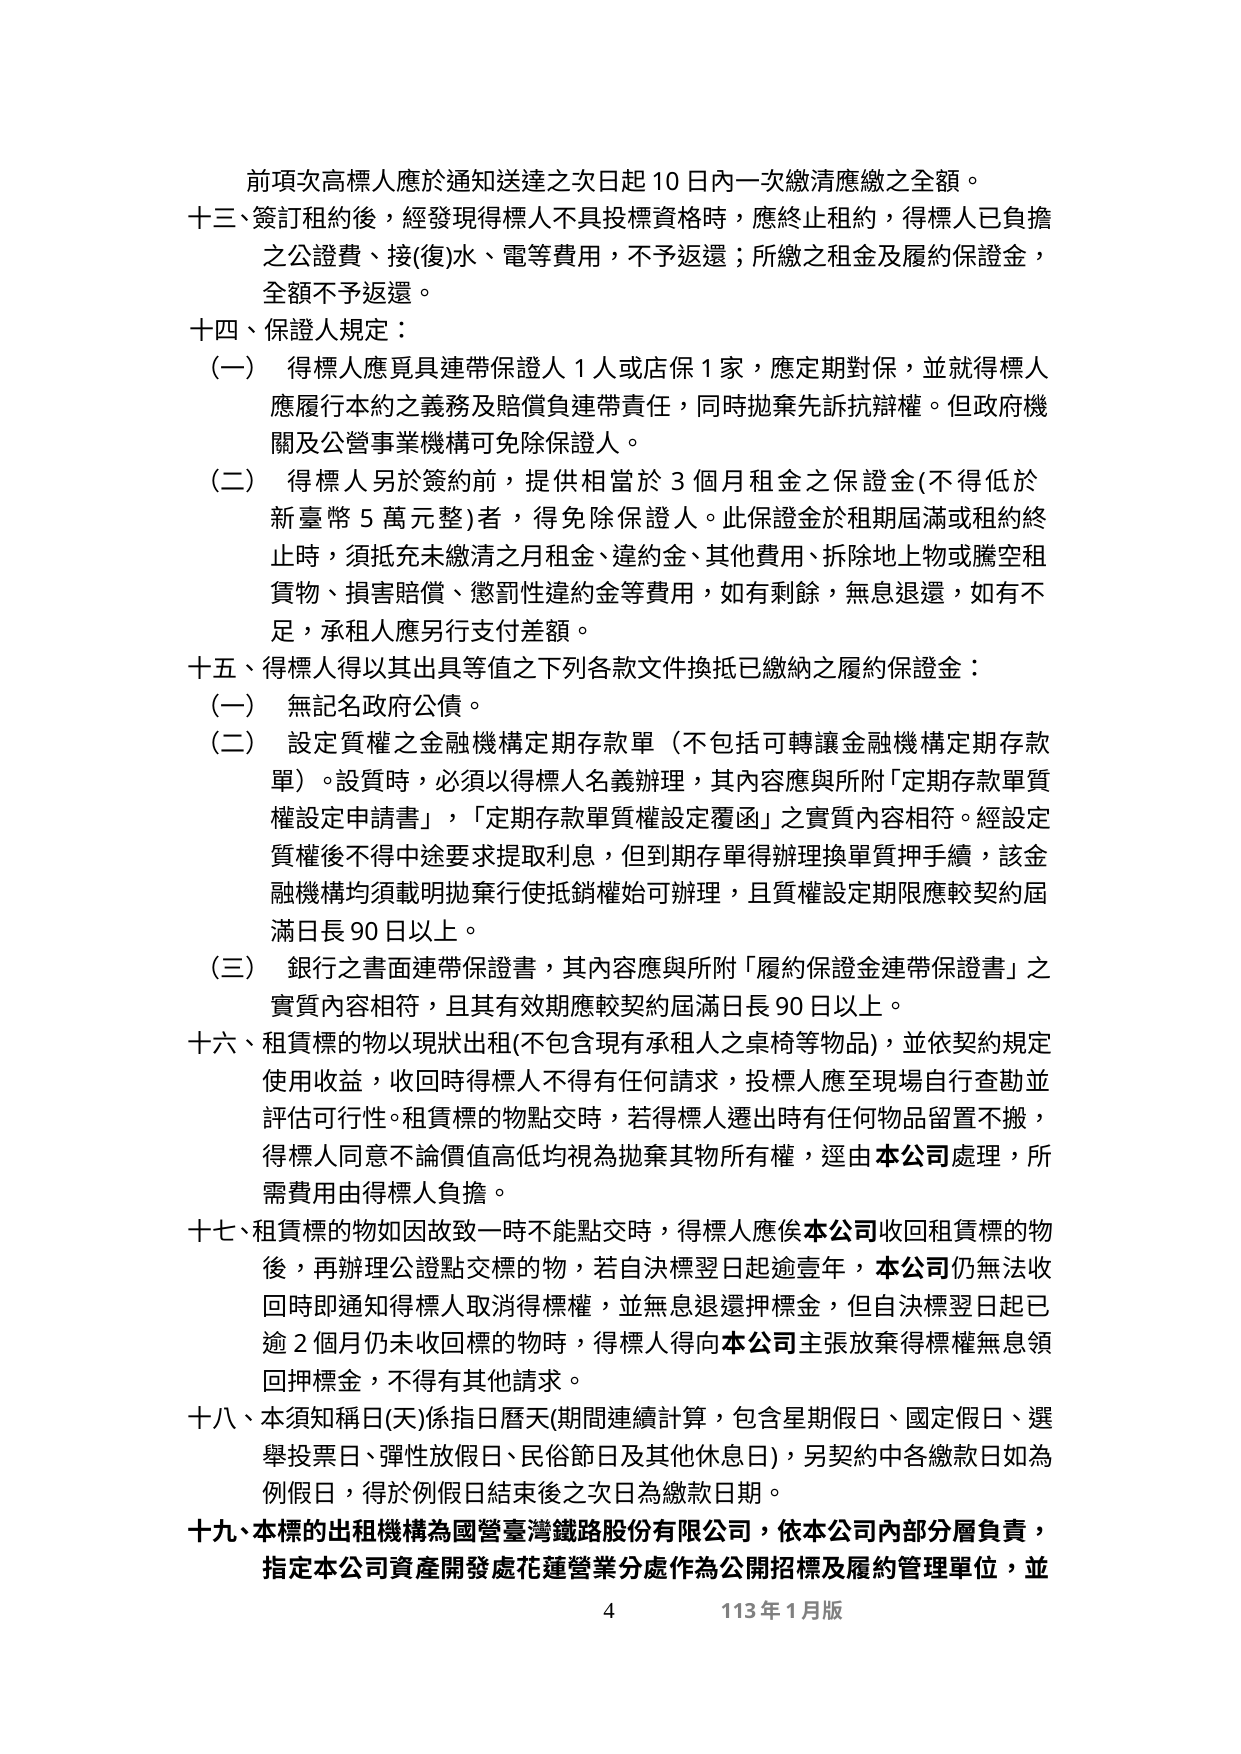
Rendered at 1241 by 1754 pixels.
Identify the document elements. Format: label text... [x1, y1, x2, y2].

text 十七、租賃標的物如因故致一時不能點交時，得標人應俟本公司收回租賃標的物後，再辦理公證點交標的物，若自決標翌日起逾壹年，本公司仍無法收回時即通知得標人取消得標權，並無息退還押標金，但自決標翌日起已逾2個月仍未收回標的物時，得標人得向本公司主張放棄得標權無息領回押標金，不得有其他請求。 [187, 1210, 1053, 1397]
list 設定質權之金融機構定期存款單（不包括可轉讓金融機構定期存款單）。設質時，必須以得標人名義辦理，其內容應與所附「定期存款單質權設定申請書」，「定期存款單質權設定覆函」之實質內容相符。經設定質權後不得中途要求提取利息，但到期存單得辦理換單質押手續，該金融機構均須載明拋棄行使抵銷權始可辦理，且質權設定期限應較契約屆滿日長90日以上。 [195, 722, 1051, 947]
text 十八、本須知稱日(天)係指日曆天(期間連續計算，包含星期假日、國定假日、選舉投票日、彈性放假日、民俗節日及其他休息日)，另契約中各繳款日如為例假日，得於例假日結束後之次日為繳款日期。 [187, 1397, 1053, 1510]
text 十四、保證人規定： [189, 310, 1053, 347]
text 十九、本標的出租機構為國營臺灣鐵路股份有限公司，依本公司內部分層負責，指定本公司資產開發處花蓮營業分處作為公開招標及履約管理單位，並 [187, 1510, 1053, 1585]
list 得標人應覓具連帶保證人1人或店保1家，應定期對保，並就得標人應履行本約之義務及賠償負連帶責任，同時拋棄先訴抗辯權。但政府機關及公營事業機構可免除保證人。 [195, 347, 1051, 460]
text 前項次高標人應於通知送達之次日起10日內一次繳清應繳之全額。 [246, 160, 1053, 197]
list 銀行之書面連帶保證書，其內容應與所附「履約保證金連帶保證書」之實質內容相符，且其有效期應較契約屆滿日長90日以上。 [195, 947, 1051, 1022]
list 得標人另於簽約前，提供相當於3個月租金之保證金(不得低於新臺幣5萬元整)者，得免除保證人。此保證金於租期屆滿或租約終止時，須抵充未繳清之月租金、違約金、其他費用、拆除地上物或騰空租賃物、損害賠償、懲罰性違約金等費用，如有剩餘，無息退還，如有不足，承租人應另行支付差額。 [195, 460, 1047, 647]
list 無記名政府公債。 [195, 685, 1051, 722]
text 十三、簽訂租約後，經發現得標人不具投標資格時，應終止租約，得標人已負擔之公證費、接(復)水、電等費用，不予返還；所繳之租金及履約保證金，全額不予返還。 [187, 197, 1053, 310]
text 十六、租賃標的物以現狀出租(不包含現有承租人之桌椅等物品)，並依契約規定使用收益，收回時得標人不得有任何請求，投標人應至現場自行查勘並評估可行性。租賃標的物點交時，若得標人遷出時有任何物品留置不搬，得標人同意不論價值高低均視為拋棄其物所有權，逕由本公司處理，所需費用由得標人負擔。 [187, 1022, 1053, 1210]
text 十五、得標人得以其出具等值之下列各款文件換抵已繳納之履約保證金： [187, 647, 1053, 685]
